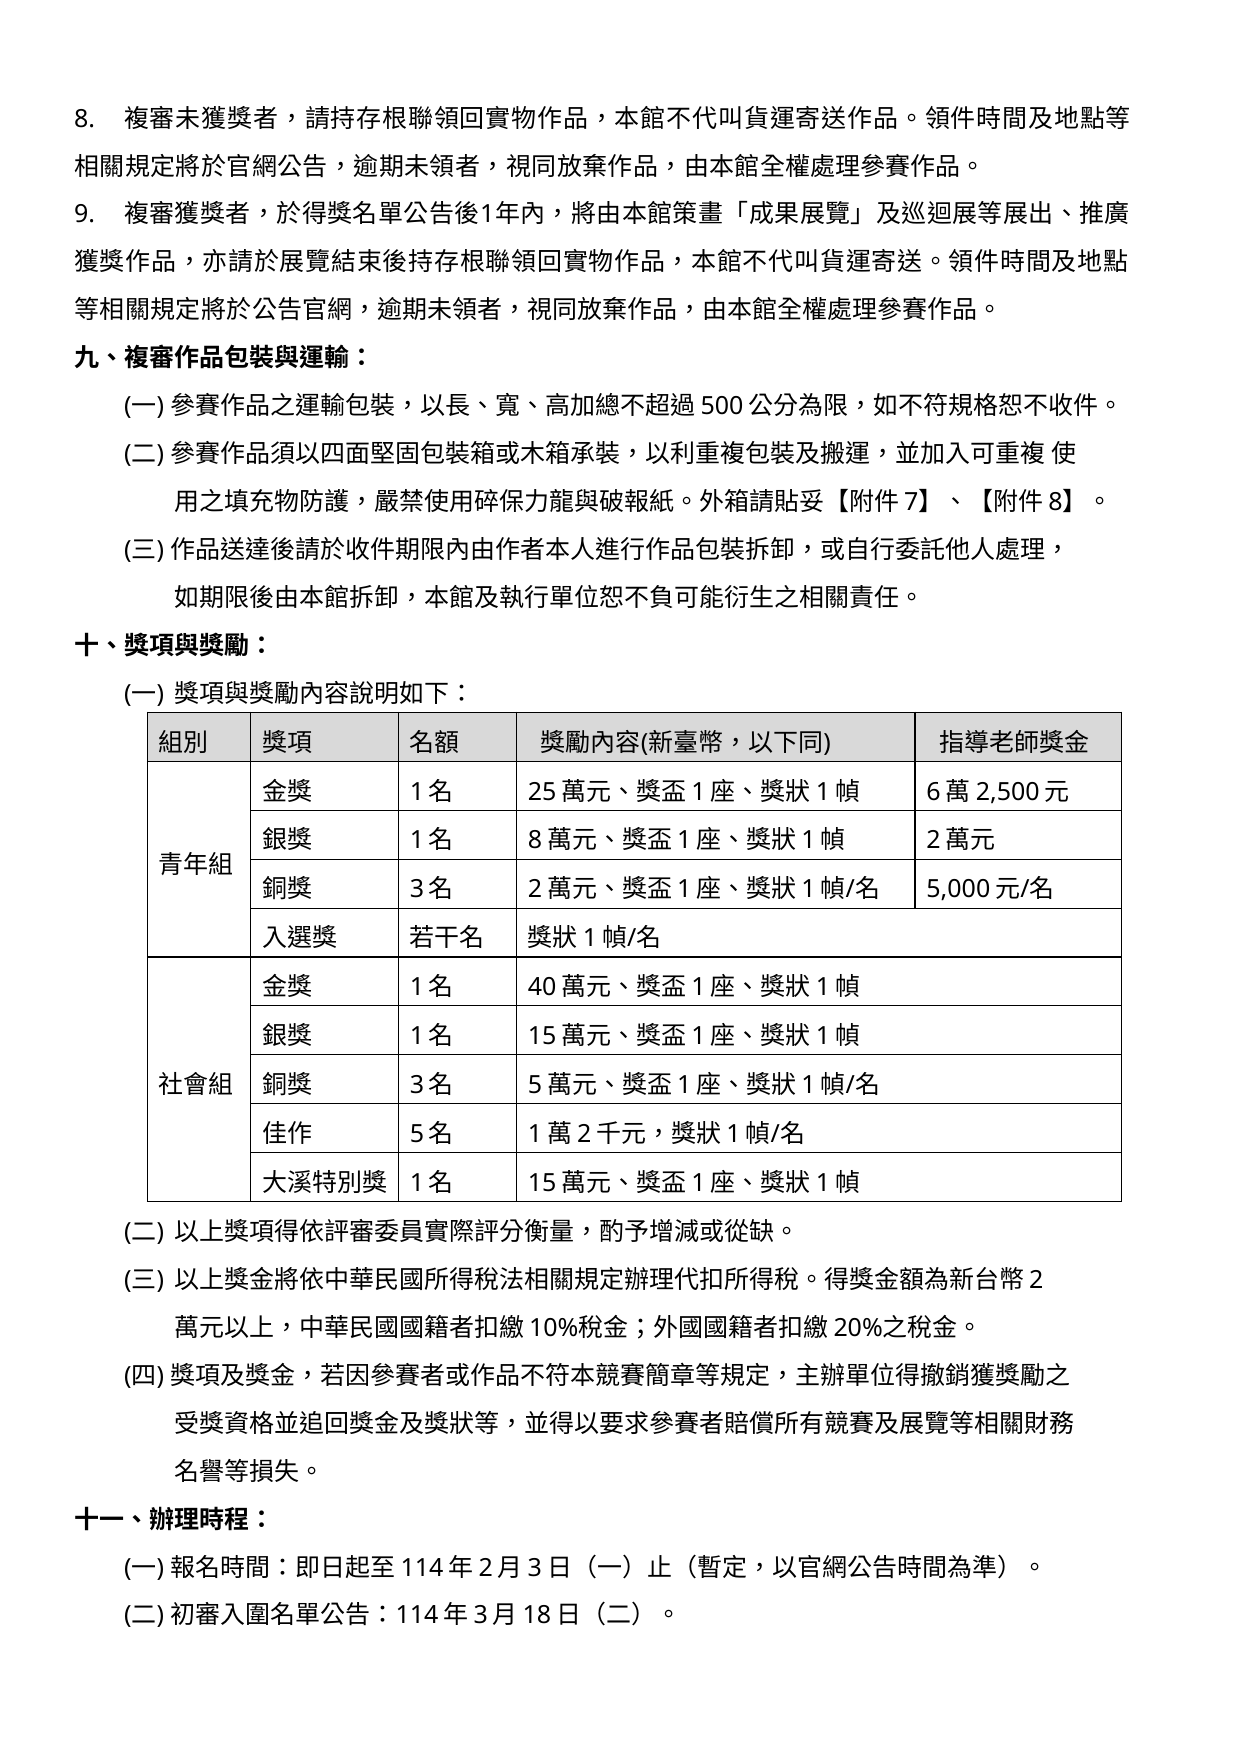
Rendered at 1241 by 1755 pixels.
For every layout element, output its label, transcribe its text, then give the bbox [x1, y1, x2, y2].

table_header 名額 [399, 713, 516, 761]
text 十一、辦理時程： [74, 1490, 1167, 1538]
table_cell 金獎 [251, 762, 398, 809]
table_cell 青年組 [148, 762, 250, 956]
table_cell 5萬元、獎盃1座、獎狀1幀/名 [517, 1055, 1121, 1103]
text (二) 初審入圍名單公告：114年3月18日（二）。 [74, 1586, 1167, 1633]
table_cell 5,000元/名 [916, 860, 1121, 907]
table_cell 金獎 [251, 958, 398, 1005]
table_header 獎項 [251, 713, 398, 761]
table_cell 40萬元、獎盃1座、獎狀1幀 [517, 958, 1121, 1005]
table_cell 1名 [399, 958, 516, 1005]
text (二) 以上獎項得依評審委員實際評分衡量，酌予增減或從缺。 [74, 1202, 1167, 1250]
text 九、複審作品包裝與運輸： [74, 328, 1167, 376]
list 複審未獲獎者，請持存根聯領回實物作品，本館不代叫貨運寄送作品。領件時間及地點等相關規定將於官網公告，逾期未領者，視同放棄作品，由本館全權處理參賽作品。 [74, 89, 1131, 184]
table_cell 銀獎 [251, 811, 398, 858]
table_cell 獎狀1幀/名 [517, 909, 1121, 956]
table_cell 大溪特別獎 [251, 1153, 398, 1201]
table_header 組別 [148, 713, 250, 761]
table_cell 1名 [399, 1006, 516, 1054]
table_header 指導老師獎金 [916, 713, 1121, 761]
table_header 獎勵內容(新臺幣，以下同) [517, 713, 914, 761]
table_cell 8萬元、獎盃1座、獎狀1幀 [517, 811, 914, 858]
table_cell 入選獎 [251, 909, 398, 956]
table_cell 15萬元、獎盃1座、獎狀1幀 [517, 1153, 1121, 1201]
table_cell 社會組 [148, 958, 250, 1201]
text 受獎資格並追回獎金及獎狀等，並得以要求參賽者賠償所有競賽及展覽等相關財務 [124, 1394, 1167, 1442]
table_cell 1名 [399, 811, 516, 858]
text 名譽等損失。 [124, 1442, 1167, 1490]
table_cell 銅獎 [251, 860, 398, 907]
list 複審獲獎者，於得獎名單公告後1年內，將由本館策畫「成果展覽」及巡迴展等展出、推廣獲獎作品，亦請於展覽結束後持存根聯領回實物作品，本館不代叫貨運寄送。領件時間及地點等相關規定將於公告官網，逾期未領者，視同放棄作品，由本館全權處理參賽作品。 [74, 184, 1131, 328]
table_cell 1名 [399, 1153, 516, 1201]
table_cell 銀獎 [251, 1006, 398, 1054]
table_cell 銅獎 [251, 1055, 398, 1103]
table_cell 25萬元、獎盃1座、獎狀1幀 [517, 762, 914, 809]
table_cell 15萬元、獎盃1座、獎狀1幀 [517, 1006, 1121, 1054]
text (二) 參賽作品須以四面堅固包裝箱或木箱承裝，以利重複包裝及搬運，並加入可重複 使 [124, 424, 1167, 472]
text (四) 獎項及獎金，若因參賽者或作品不符本競賽簡章等規定，主辦單位得撤銷獲獎勵之 [124, 1346, 1167, 1394]
table_cell 3名 [399, 860, 516, 907]
table_cell 佳作 [251, 1104, 398, 1152]
table_cell 若干名 [399, 909, 516, 956]
table_cell 5名 [399, 1104, 516, 1152]
text (一) 獎項與獎勵內容說明如下： [74, 664, 1167, 712]
text (一) 報名時間：即日起至114年2月3日（一）止（暫定，以官網公告時間為準）。 [74, 1538, 1167, 1586]
text 用之填充物防護，嚴禁使用碎保力龍與破報紙。外箱請貼妥【附件7】、【附件8】。 [124, 472, 1167, 520]
table_cell 1名 [399, 762, 516, 809]
table_cell 6萬2,500元 [916, 762, 1121, 809]
text (三) 作品送達後請於收件期限內由作者本人進行作品包裝拆卸，或自行委託他人處理， [74, 520, 1167, 568]
table_cell 1萬2千元，獎狀1幀/名 [517, 1104, 1121, 1152]
table_cell 3名 [399, 1055, 516, 1103]
table_cell 2萬元、獎盃1座、獎狀1幀/名 [517, 860, 914, 907]
table_cell 2萬元 [916, 811, 1121, 858]
text (三) 以上獎金將依中華民國所得稅法相關規定辦理代扣所得稅。得獎金額為新台幣2 [74, 1250, 1167, 1298]
text 十、獎項與獎勵： [74, 616, 1167, 664]
text 萬元以上，中華民國國籍者扣繳10%稅金；外國國籍者扣繳20%之稅金。 [124, 1298, 1167, 1346]
text 如期限後由本館拆卸，本館及執行單位恕不負可能衍生之相關責任。 [124, 568, 1167, 616]
text (一) 參賽作品之運輸包裝，以長、寬、高加總不超過500公分為限，如不符規格恕不收件。 [74, 376, 1167, 424]
